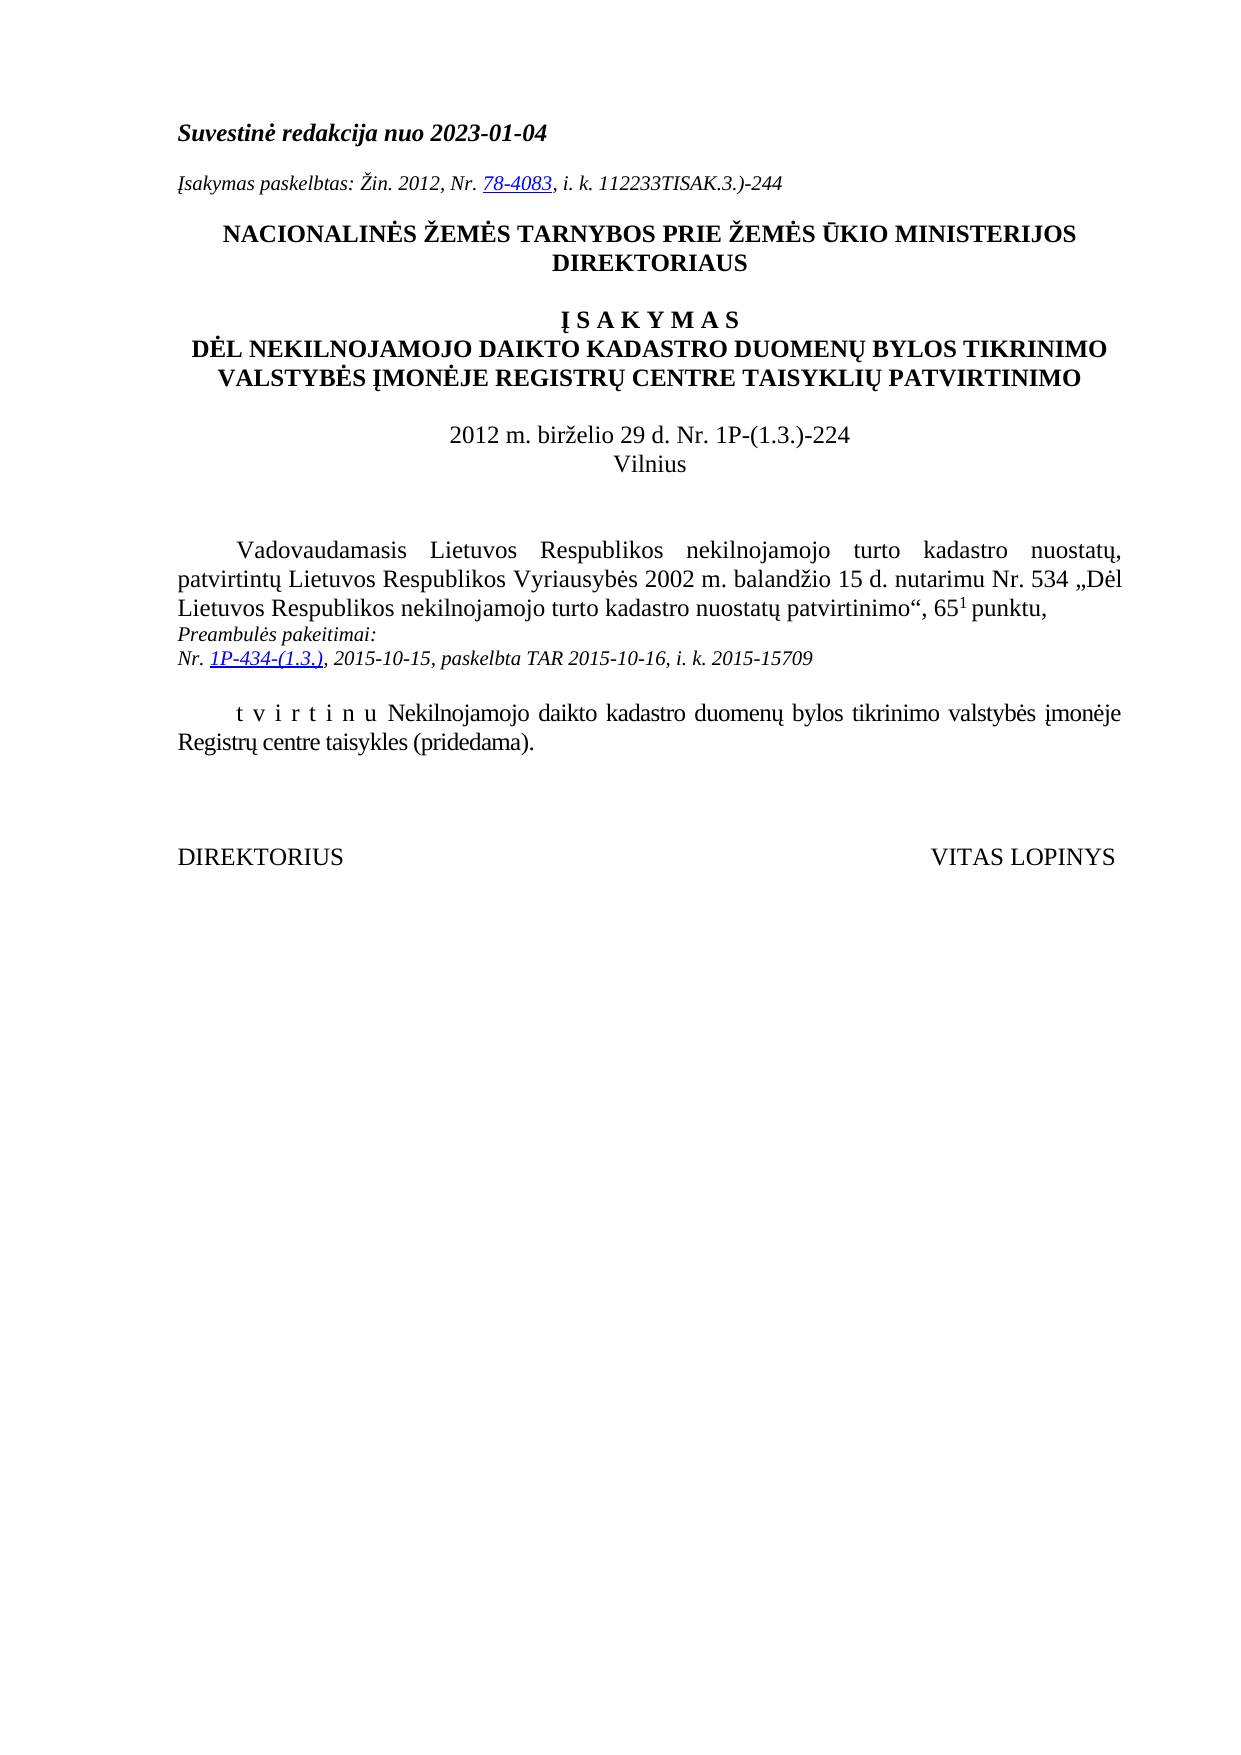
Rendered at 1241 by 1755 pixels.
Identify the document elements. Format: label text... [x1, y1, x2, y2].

text Vilnius [177, 449, 1122, 478]
text į s a k y m a s [177, 305, 1122, 334]
text Įsakymas paskelbtas: Žin. 2012, Nr. 78-4083, i. k. 112233TISAK.3.)-244 [177, 171, 1122, 195]
text Preambulės pakeitimai: [177, 622, 1122, 646]
text Nacionalinės žemės tarnybos PRIE žemės ūkio ministerijos direktoriAus [177, 219, 1122, 277]
text Vadovaudamasis Lietuvos Respublikos nekilnojamojo turto kadastro nuostatų, patvirtintų Lietuvos Respublikos Vyriausybės 2002 m. balandžio 15 d. nutarimu Nr. 534 „Dėl Lietuvos Respublikos nekilnojamojo turto kadastro nuostatų patvirtinimo“, 651 punktu, [177, 535, 1122, 622]
text Nr. 1P-434-(1.3.), 2015-10-15, paskelbta TAR 2015-10-16, i. k. 2015-15709 [177, 646, 1122, 670]
text Direktorius Vitas Lopinys [177, 842, 1122, 871]
text DĖL NEKILNOJAMOJO DAIKTO KADASTRO DUOMENŲ BYLOS TIKRINIMO VALSTYBĖS ĮMONĖJE REGISTRŲ CENTRE taisyklių PATVIRTINIMO [177, 334, 1122, 392]
text 2012 m. birželio 29 d. Nr. 1P-(1.3.)-224 [177, 420, 1122, 449]
text t v i r t i n u Nekilnojamojo daikto kadastro duomenų bylos tikrinimo valstybės įmonėje Registrų centre taisykles (pridedama). [177, 698, 1122, 756]
text Suvestinė redakcija nuo 2023-01-04 [177, 118, 1122, 147]
